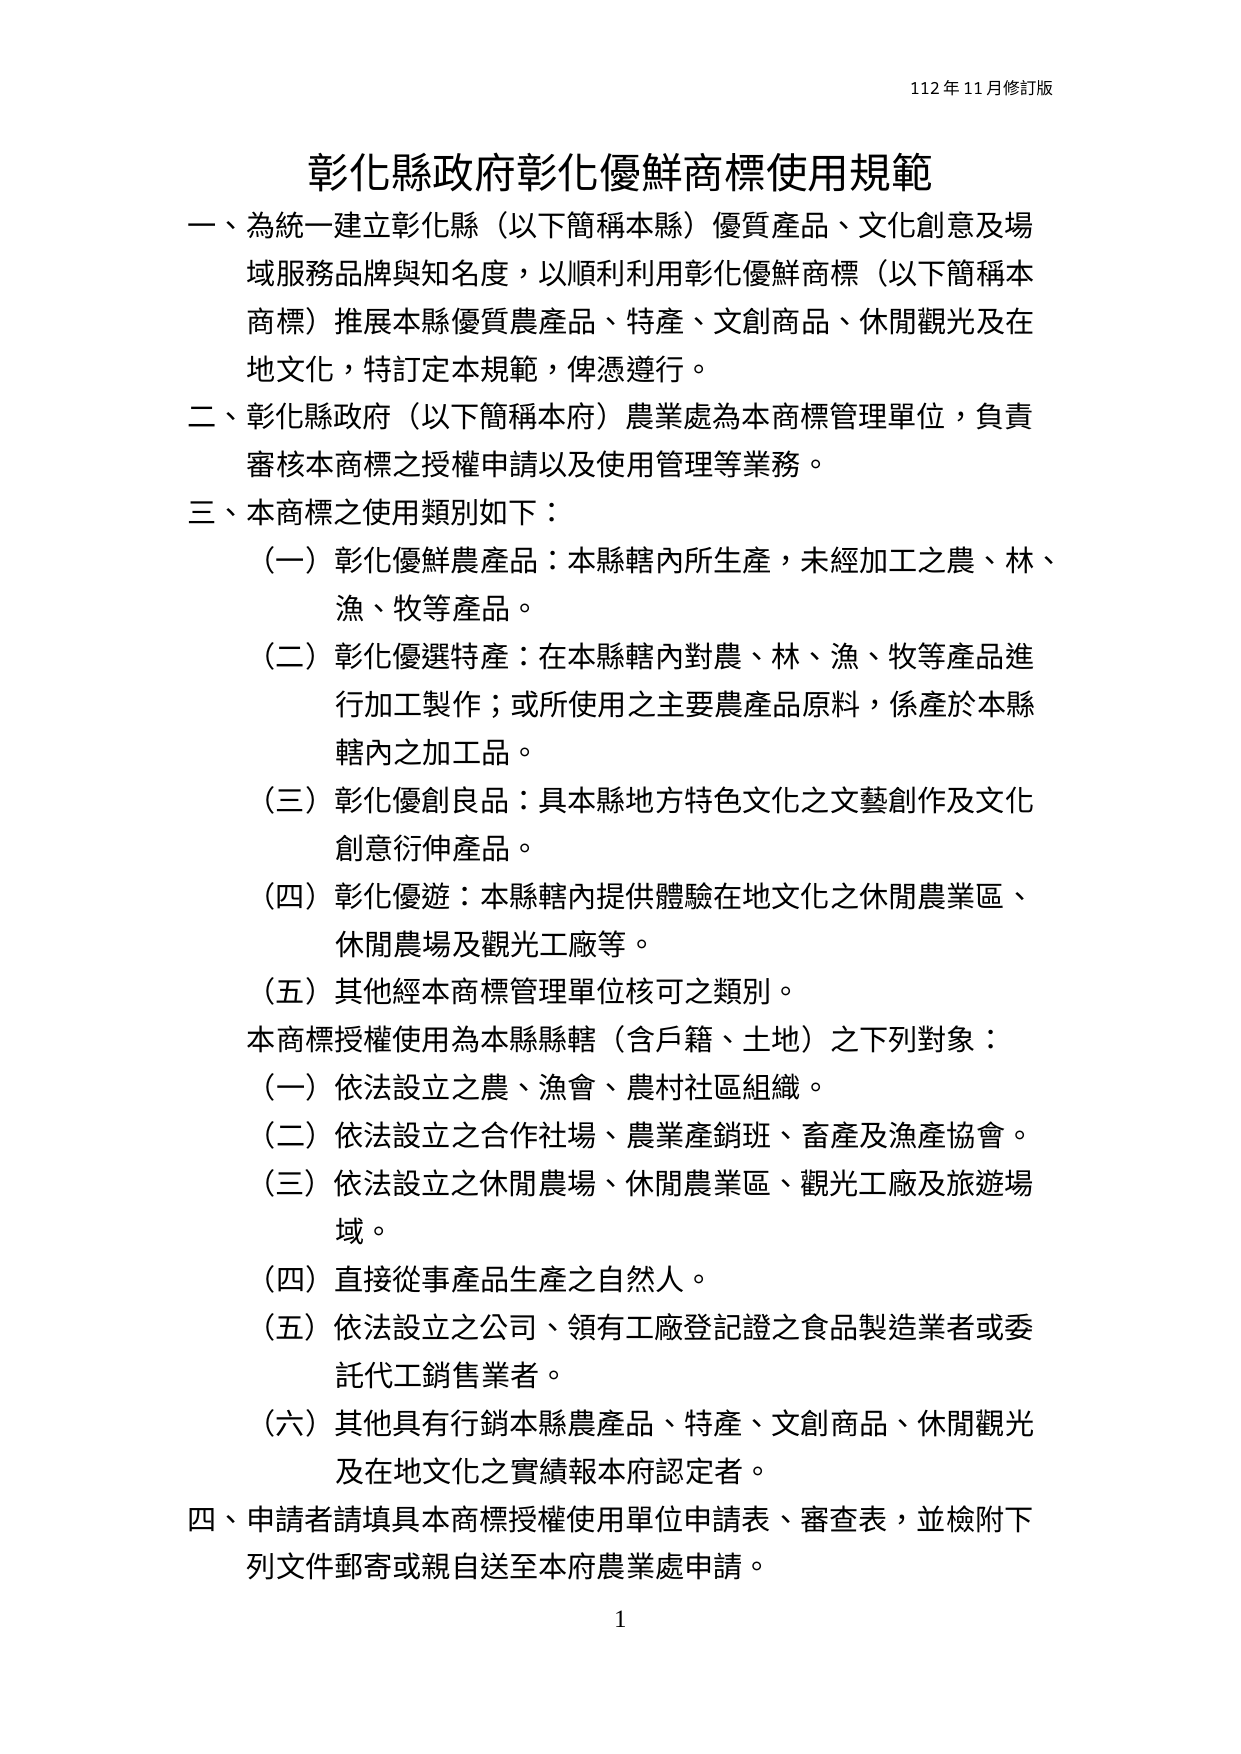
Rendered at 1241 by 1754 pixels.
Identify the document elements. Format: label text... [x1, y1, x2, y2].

text 四、申請者請填具本商標授權使用單位申請表、審查表，並檢附下列文件郵寄或親自送至本府農業處申請。 [187, 1492, 1038, 1587]
text 二、彰化縣政府（以下簡稱本府）農業處為本商標管理單位，負責審核本商標之授權申請以及使用管理等業務。 [187, 389, 1038, 485]
text （四）彰化優遊：本縣轄內提供體驗在地文化之休閒農業區、休閒農場及觀光工廠等。 [246, 869, 1038, 964]
text （五）依法設立之公司、領有工廠登記證之食品製造業者或委託代工銷售業者。 [246, 1300, 1038, 1396]
text （五）其他經本商標管理單位核可之類別。 [246, 964, 1038, 1012]
text （四）直接從事產品生產之自然人。 [247, 1252, 1038, 1300]
text （二）彰化優選特產：在本縣轄內對農、林、漁、牧等產品進行加工製作；或所使用之主要農產品原料，係產於本縣轄內之加工品。 [246, 629, 1038, 773]
text 彰化縣政府彰化優鮮商標使用規範 [187, 150, 1053, 198]
text 三、本商標之使用類別如下： [187, 485, 1038, 533]
text （一）彰化優鮮農產品：本縣轄內所生產，未經加工之農、林、漁、牧等產品。 [246, 533, 1038, 629]
text （一）依法設立之農、漁會、農村社區組織。 [247, 1060, 1038, 1108]
text （三）依法設立之休閒農場、休閒農業區、觀光工廠及旅遊場域。 [246, 1156, 1038, 1252]
text （二）依法設立之合作社場、農業產銷班、畜產及漁產協會。 [247, 1108, 1038, 1156]
text 本商標授權使用為本縣縣轄（含戶籍、土地）之下列對象： [246, 1012, 1038, 1060]
text （六）其他具有行銷本縣農產品、特產、文創商品、休閒觀光及在地文化之實績報本府認定者。 [246, 1396, 1038, 1492]
text （三）彰化優創良品：具本縣地方特色文化之文藝創作及文化創意衍伸產品。 [246, 773, 1038, 869]
text 一、為統一建立彰化縣（以下簡稱本縣）優質產品、文化創意及場域服務品牌與知名度，以順利利用彰化優鮮商標（以下簡稱本商標）推展本縣優質農產品、特產、文創商品、休閒觀光及在地文化，特訂定本規範，俾憑遵行。 [187, 198, 1038, 389]
